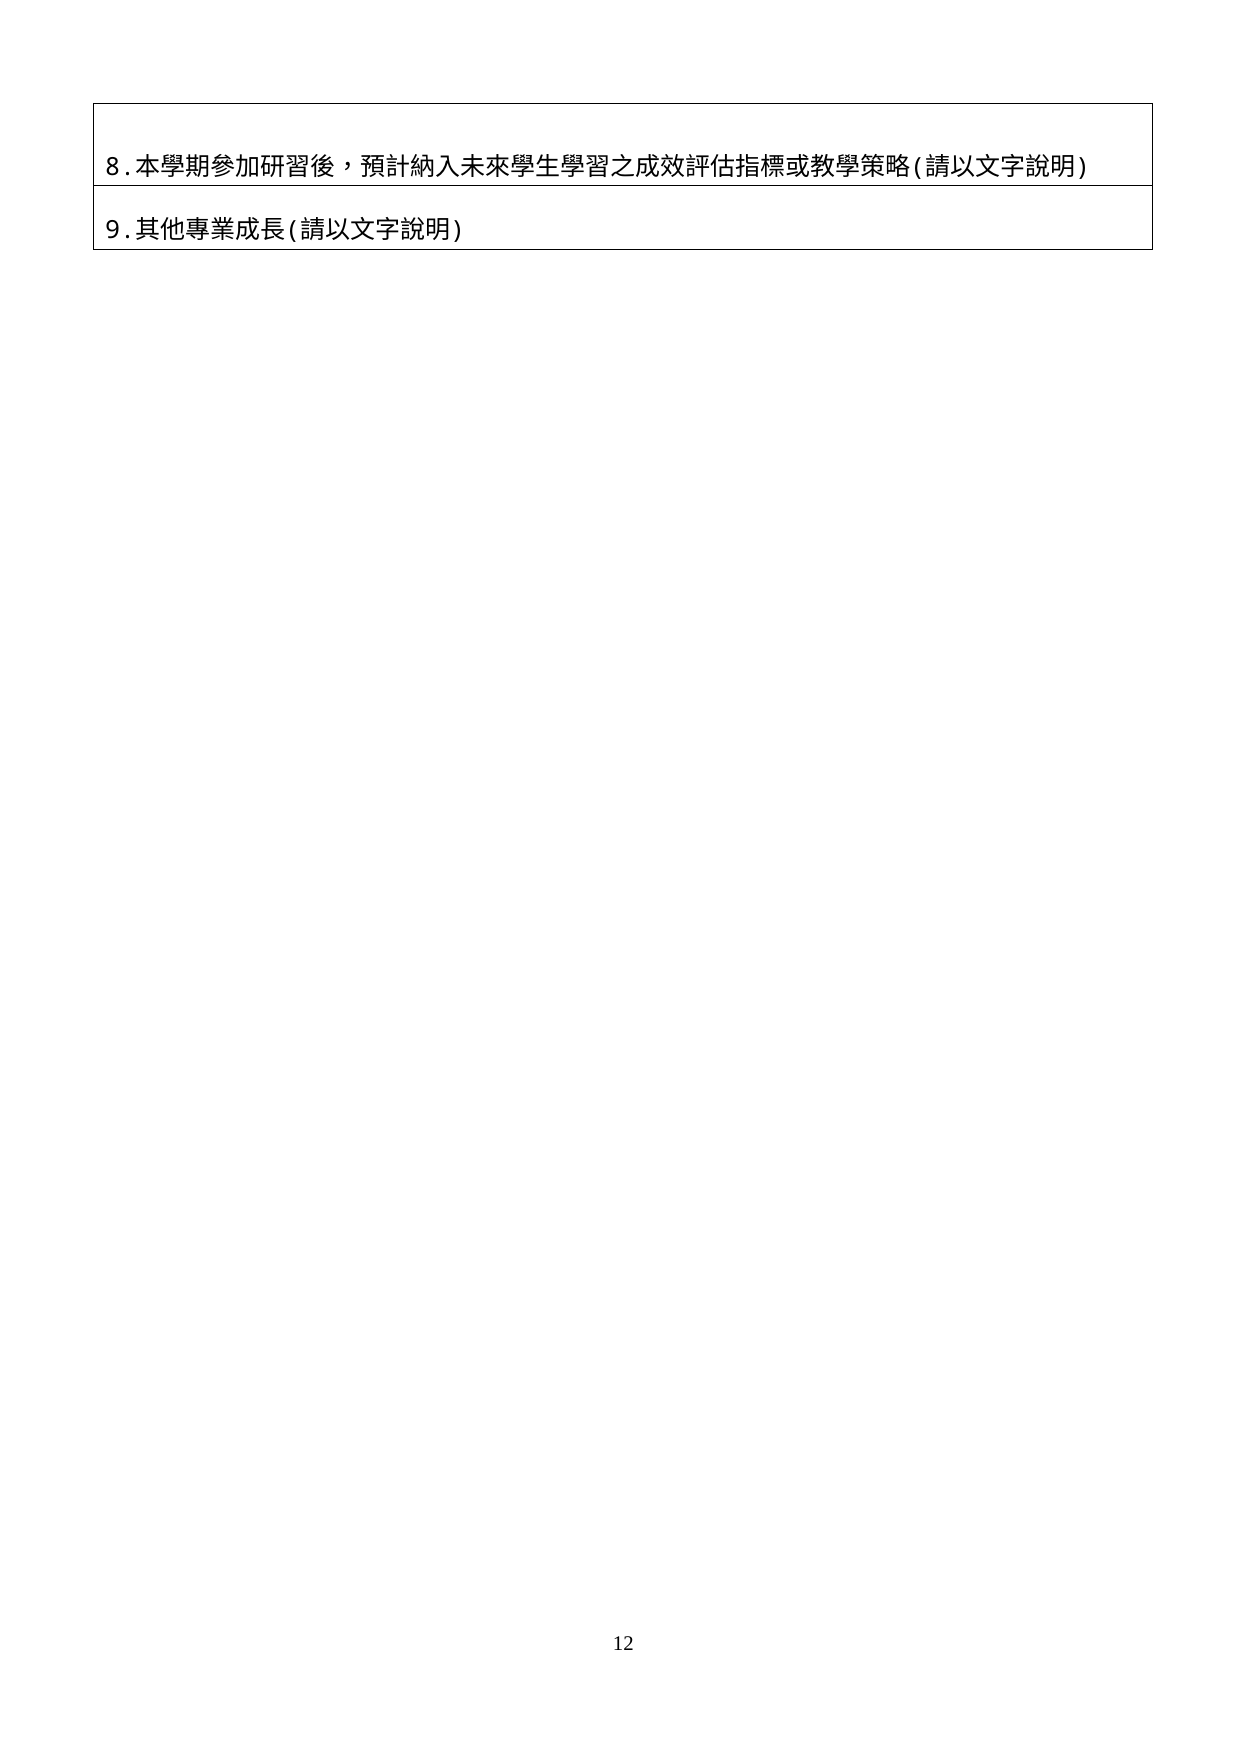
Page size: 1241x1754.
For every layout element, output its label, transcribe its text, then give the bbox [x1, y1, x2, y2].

table_cell 8.本學期參加研習後，預計納入未來學生學習之成效評估指標或教學策略(請以文字說明) [94, 104, 1152, 185]
table_cell 9.其他專業成長(請以文字說明) [94, 186, 1152, 249]
